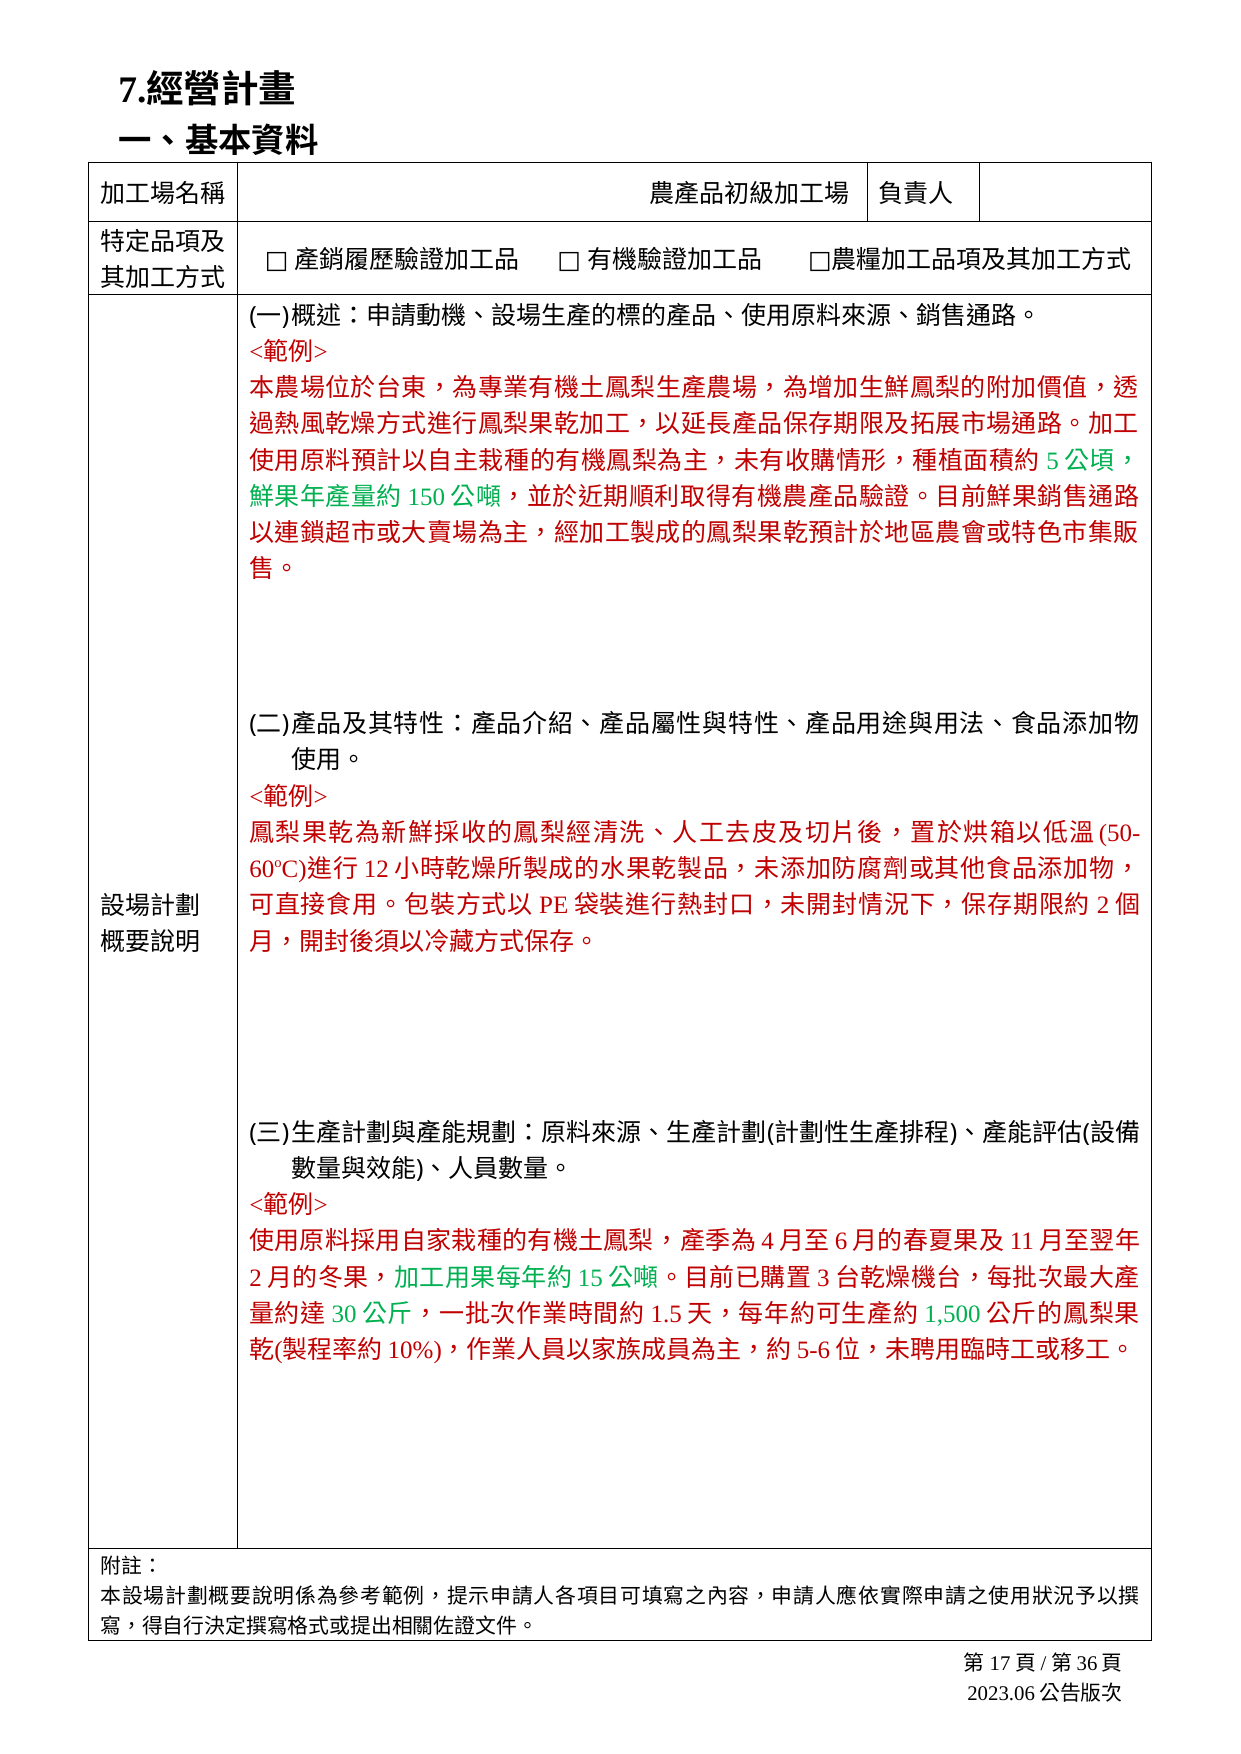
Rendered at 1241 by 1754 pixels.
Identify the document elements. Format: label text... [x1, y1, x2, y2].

table_cell 附註： 本設場計劃概要說明係為參考範例，提示申請人各項目可填寫之內容，申請人應依實際申請之使用狀況予以撰寫，得自行決定撰寫格式或提出相關佐證文件。 [89, 1549, 1151, 1640]
table_header [980, 163, 1151, 221]
table_header [238, 163, 631, 221]
table_cell □ 有機驗證加工品 [546, 222, 797, 294]
table_cell 產品及其特性：產品介紹、產品屬性與特性、產品用途與用法、食品添加物使用。 <範例> 鳳梨果乾為新鮮採收的鳳梨經清洗、人工去皮及切片後，置於烘箱以低溫(50-60oC)進行12小時乾燥所製成的水果乾製品，未添加防腐劑或其他食品添加物，可直接食用。包裝方式以PE袋裝進行熱封口，未開封情況下，保存期限約2個月，開封後須以冷藏方式保存。 [238, 703, 1151, 1111]
table_cell 概述：申請動機、設場生產的標的產品、使用原料來源、銷售通路。 <範例> 本農場位於台東，為專業有機土鳳梨生產農場，為增加生鮮鳳梨的附加價值，透過熱風乾燥方式進行鳳梨果乾加工，以延長產品保存期限及拓展市場通路。加工使用原料預計以自主栽種的有機鳳梨為主，未有收購情形，種植面積約5公頃，鮮果年產量約150公噸，並於近期順利取得有機農產品驗證。目前鮮果銷售通路以連鎖超市或大賣場為主，經加工製成的鳳梨果乾預計於地區農會或特色市集販售。 [238, 295, 1151, 703]
table_header 農產品初級加工場 [631, 163, 867, 221]
table_cell 設場計劃 概要說明 [89, 295, 237, 1548]
table_cell □農糧加工品項及其加工方式 [797, 222, 1151, 294]
text 一、基本資料 [118, 113, 1122, 162]
table_cell 特定品項及其加工方式 [89, 222, 237, 294]
table_header 負責人 [868, 163, 979, 221]
table_cell □ 產銷履歷驗證加工品 [238, 222, 546, 294]
table_cell 生產計劃與產能規劃：原料來源、生產計劃(計劃性生產排程)、產能評估(設備數量與效能)、人員數量。 <範例> 使用原料採用自家栽種的有機土鳳梨，產季為4月至6月的春夏果及11月至翌年2月的冬果，加工用果每年約15公噸。目前已購置3台乾燥機台，每批次最大產量約達30公斤，一批次作業時間約1.5天，每年約可生產約1,500公斤的鳳梨果乾(製程率約10%)，作業人員以家族成員為主，約5-6位，未聘用臨時工或移工。 [238, 1111, 1151, 1548]
table_header 加工場名稱 [89, 163, 237, 221]
